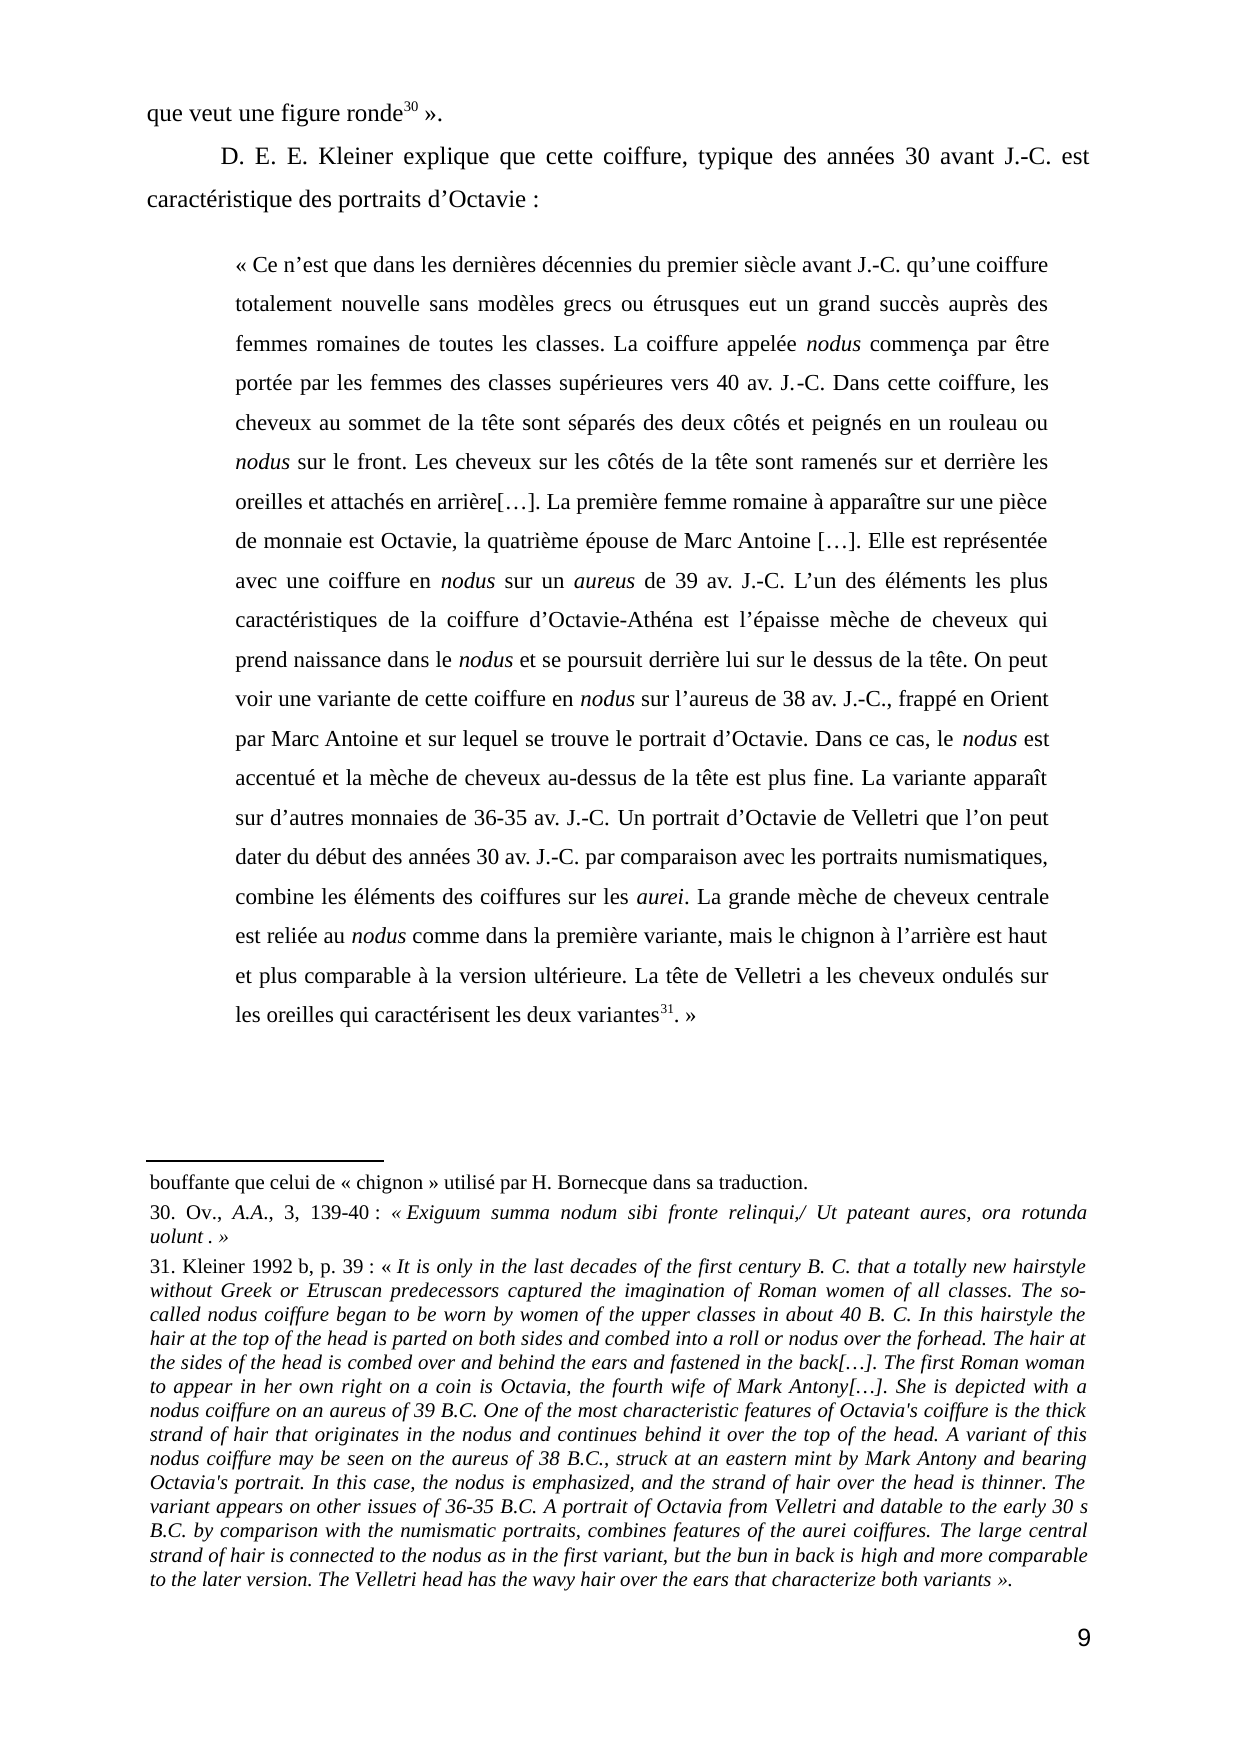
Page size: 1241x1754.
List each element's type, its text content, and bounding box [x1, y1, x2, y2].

list « Ce n’est que dans les dernières décennies du premier siècle avant J.-C. qu’une coiffure totalement nouvelle sans modèles grecs ou étrusques eut un grand succès auprès des femmes romaines de toutes les classes. La coiffure appelée nodus commença par être portée par les femmes des classes supérieures vers 40 av. J.‑C. Dans cette coiffure, les cheveux au sommet de la tête sont séparés des deux côtés et peignés en un rouleau ou nodus sur le front. Les cheveux sur les côtés de la tête sont ramenés sur et derrière les oreilles et attachés en arrière[…]. La première femme romaine à apparaître sur une pièce de monnaie est Octavie, la quatrième épouse de Marc Antoine […]. Elle est représentée avec une coiffure en nodus sur un aureus de 39 av. J.-C. L’un des éléments les plus caractéristiques de la coiffure d’Octavie-Athéna est l’épaisse mèche de cheveux qui prend naissance dans le nodus et se poursuit derrière lui sur le dessus de la tête. On peut voir une variante de cette coiffure en nodus sur l’aureus de 38 av. J.-C., frappé en Orient par Marc Antoine et sur lequel se trouve le portrait d’Octavie. Dans ce cas, le nodus est accentué et la mèche de cheveux au-dessus de la tête est plus fine. La variante apparaît sur d’autres monnaies de 36-35 av. J.-C. Un portrait d’Octavie de Velletri que l’on peut dater du début des années 30 av. J.-C. par comparaison avec les portraits numismatiques, combine les éléments des coiffures sur les aurei. La grande mèche de cheveux centrale est reliée au nodus comme dans la première variante, mais le chignon à l’arrière est haut et plus comparable à la version ultérieure. La tête de Velletri a les cheveux ondulés sur les oreilles qui caractérisent les deux variantes. » [235, 251, 1049, 1027]
text que veut une figure ronde ». [147, 98, 1091, 127]
text . Ov., A.A., 3, 139-40 : « Exiguum summa nodum sibi fronte relinqui,/ Ut pateant aures, ora rotunda uolunt . » [147, 1197, 1091, 1251]
text D. E. E. Kleiner explique que cette coiffure, typique des années 30 avant J.-C. est caractéristique des portraits d’Octavie : [147, 141, 1091, 213]
text . Kleiner 1992 b, p. 39 : « It is only in the last decades of the first century B. C. that a totally new hairstyle without Greek or Etruscan predecessors captured the imagination of Roman women of all classes. The so-called nodus coiffure began to be worn by women of the upper classes in about 40 B. C. In this hairstyle the hair at the top of the head is parted on both sides and combed into a roll or nodus over the forhead. The hair at the sides of the head is combed over and behind the ears and fastened in the back[…]. The first Roman woman to appear in her own right on a coin is Octavia, the fourth wife of Mark Antony[…]. She is depicted with a nodus coiffure on an aureus of 39 B.C. One of the most characteristic features of Octavia's coiffure is the thick strand of hair that originates in the nodus and continues behind it over the top of the head. A variant of this nodus coiffure may be seen on the aureus of 38 B.C., struck at an eastern mint by Mark Antony and bearing Octavia's portrait. In this case, the nodus is emphasized, and the strand of hair over the head is thinner. The variant appears on other issues of 36-35 B.C. A portrait of Octavia from Velletri and datable to the early 30 s B.C. by comparison with the numismatic portraits, combines features of the aurei coiffures. The large central strand of hair is connected to the nodus as in the first variant, but the bun in back is high and more comparable to the later version. The Velletri head has the wavy hair over the ears that characterize both variants ». [147, 1251, 1091, 1593]
text bouffante que celui de « chignon » utilisé par H. Bornecque dans sa traduction. [147, 1167, 1091, 1197]
